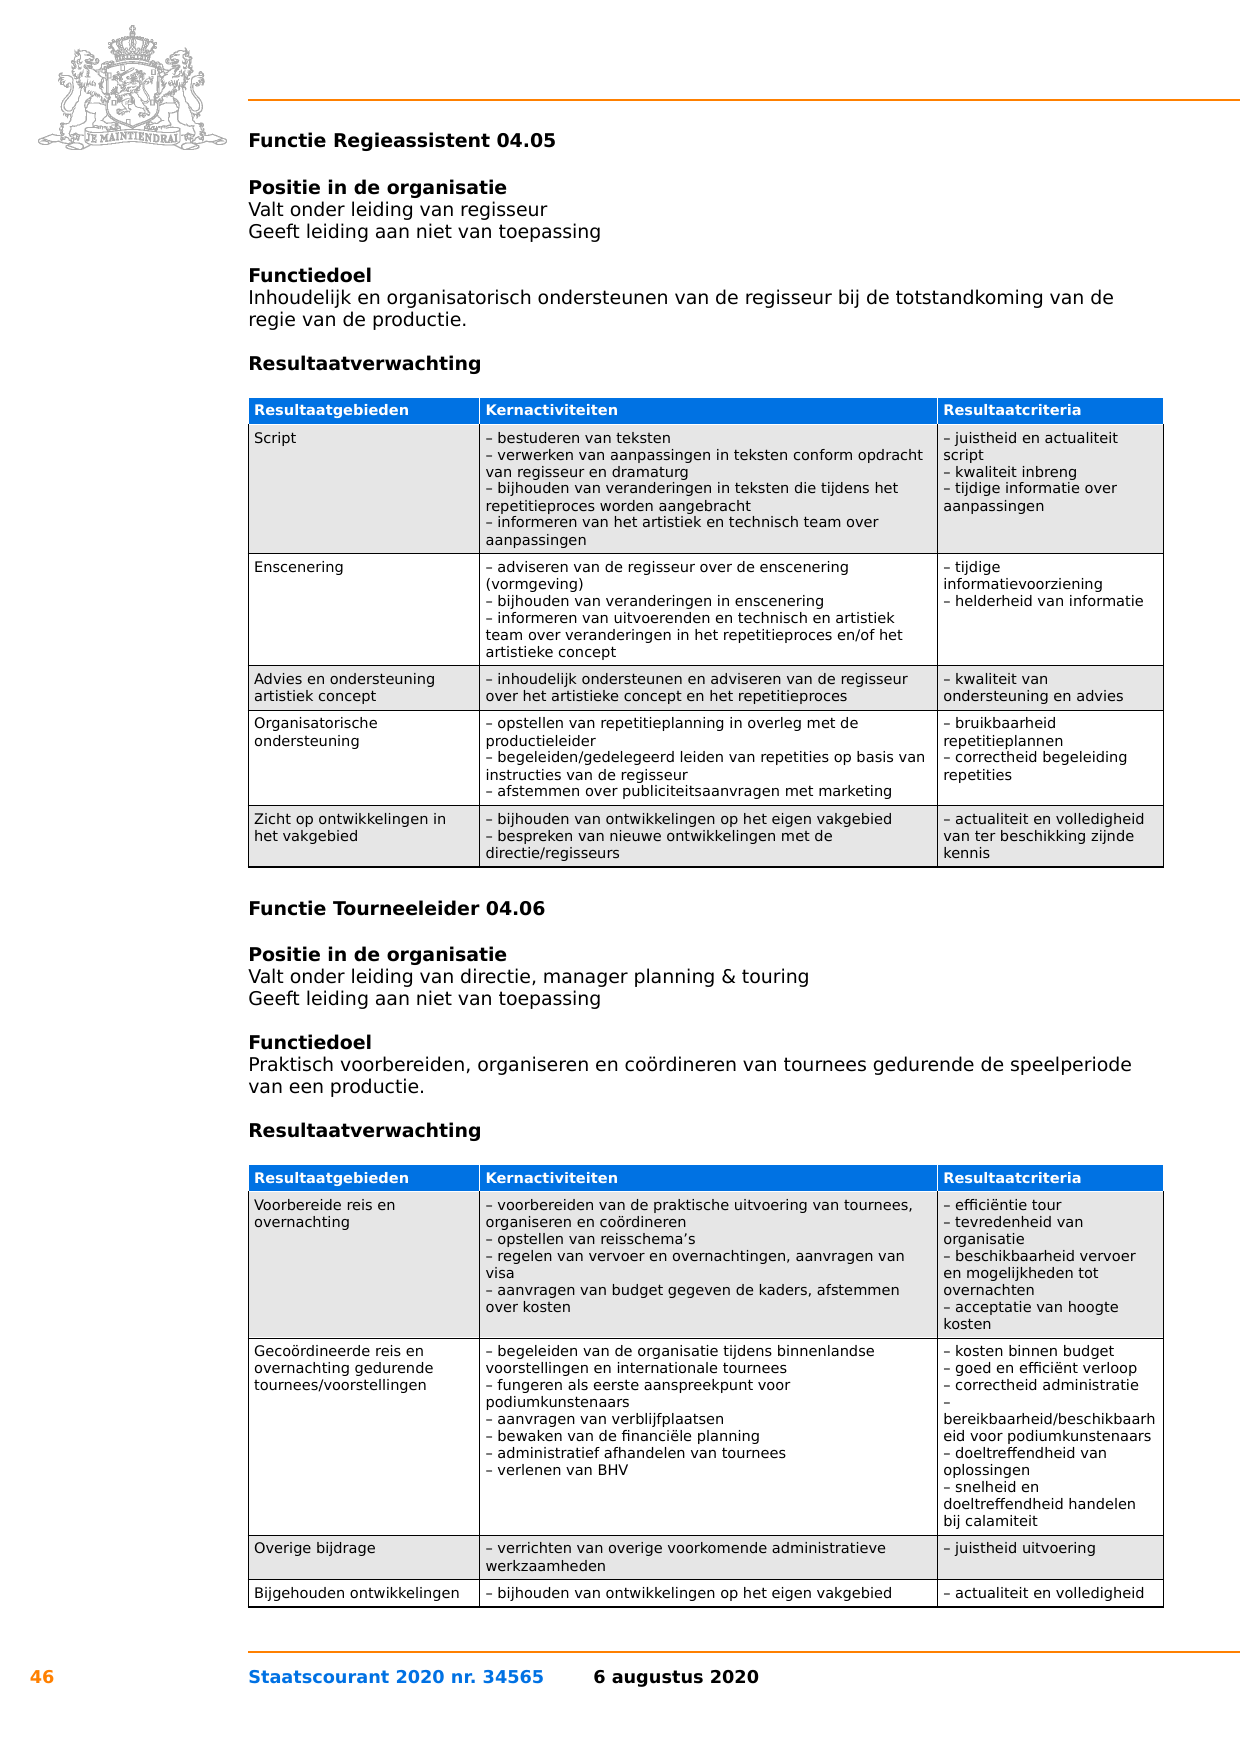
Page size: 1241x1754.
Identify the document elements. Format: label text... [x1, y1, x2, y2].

table_header Resultaatcriteria [938, 398, 1163, 424]
text Valt onder leiding van regisseur [248, 199, 1163, 221]
table_cell – bestuderen van teksten – verwerken van aanpassingen in teksten conform opdracht van regisseur en dramaturg – bijhouden van veranderingen in teksten die tijdens het repetitieproces worden aangebracht – informeren van het artistiek en technisch team over aanpassingen [480, 425, 937, 553]
table_cell – inhoudelijk ondersteunen en adviseren van de regisseur over het artistieke concept en het repetitieproces [480, 666, 937, 710]
table_cell Organisatorische ondersteuning [249, 711, 479, 805]
table_cell – adviseren van de regisseur over de enscenering (vormgeving) – bijhouden van veranderingen in enscenering – informeren van uitvoerenden en technisch en artistiek team over veranderingen in het repetitieproces en/of het artistieke concept [480, 554, 937, 665]
table_header Resultaatgebieden [249, 398, 479, 424]
table_cell – tijdige informatievoorziening – helderheid van informatie [938, 554, 1163, 665]
table_cell Overige bijdrage [249, 1536, 479, 1579]
subtitle Functie Tourneeleider 04.06 [248, 897, 1163, 919]
table_cell – bruikbaarheid repetitieplannen – correctheid begeleiding repetities [938, 711, 1163, 805]
text Positie in de organisatie [248, 944, 1163, 966]
text Positie in de organisatie [248, 177, 1163, 199]
subtitle Functie Regieassistent 04.05 [248, 130, 1163, 152]
table_cell Zicht op ontwikkelingen in het vakgebied [249, 806, 479, 866]
table_cell Voorbereide reis en overnachting [249, 1192, 479, 1337]
text Praktisch voorbereiden, organiseren en coördineren van tournees gedurende de speelperiode van een productie. [248, 1054, 1163, 1098]
text Resultaatverwachting [248, 352, 1163, 374]
table_cell – actualiteit en volledigheid van ter beschikking zijnde kennis [938, 806, 1163, 866]
table_cell – actualiteit en volledigheid [938, 1580, 1163, 1606]
text Functiedoel [248, 1032, 1163, 1054]
text Resultaatverwachting [248, 1120, 1163, 1142]
table_cell – kosten binnen budget – goed en efficiënt verloop – correctheid administratie – bereikbaarheid/beschikbaarheid voor podiumkunstenaars – doeltreffendheid van oplossingen – snelheid en doeltreffendheid handelen bij calamiteit [938, 1339, 1163, 1535]
picture [38, 25, 227, 150]
text Geeft leiding aan niet van toepassing [248, 988, 1163, 1010]
table_cell Bijgehouden ontwikkelingen [249, 1580, 479, 1606]
text Valt onder leiding van directie, manager planning & touring [248, 966, 1163, 988]
table_header Resultaatcriteria [938, 1165, 1163, 1191]
table_cell – opstellen van repetitieplanning in overleg met de productieleider – begeleiden/gedelegeerd leiden van repetities op basis van instructies van de regisseur – afstemmen over publiciteitsaanvragen met marketing [480, 711, 937, 805]
table_cell – kwaliteit van ondersteuning en advies [938, 666, 1163, 710]
table_header Kernactiviteiten [480, 1165, 937, 1191]
table_cell Script [249, 425, 479, 553]
table_header Kernactiviteiten [480, 398, 937, 424]
table_cell Gecoördineerde reis en overnachting gedurende tournees/voorstellingen [249, 1339, 479, 1535]
table_cell – bijhouden van ontwikkelingen op het eigen vakgebied [480, 1580, 937, 1606]
text Functiedoel [248, 265, 1163, 287]
table_cell – bijhouden van ontwikkelingen op het eigen vakgebied – bespreken van nieuwe ontwikkelingen met de directie/regisseurs [480, 806, 937, 866]
text Geeft leiding aan niet van toepassing [248, 221, 1163, 243]
table_cell – verrichten van overige voorkomende administratieve werkzaamheden [480, 1536, 937, 1579]
table_header Resultaatgebieden [249, 1165, 479, 1191]
text Inhoudelijk en organisatorisch ondersteunen van de regisseur bij de totstandkoming van de regie van de productie. [248, 287, 1163, 331]
table_cell – voorbereiden van de praktische uitvoering van tournees, organiseren en coördineren – opstellen van reisschema’s – regelen van vervoer en overnachtingen, aanvragen van visa – aanvragen van budget gegeven de kaders, afstemmen over kosten [480, 1192, 937, 1337]
table_cell Advies en ondersteuning artistiek concept [249, 666, 479, 710]
table_cell – efficiëntie tour – tevredenheid van organisatie – beschikbaarheid vervoer en mogelijkheden tot overnachten – acceptatie van hoogte kosten [938, 1192, 1163, 1337]
table_cell – juistheid en actualiteit script – kwaliteit inbreng – tijdige informatie over aanpassingen [938, 425, 1163, 553]
table_cell – juistheid uitvoering [938, 1536, 1163, 1579]
table_cell Enscenering [249, 554, 479, 665]
table_cell – begeleiden van de organisatie tijdens binnenlandse voorstellingen en internationale tournees – fungeren als eerste aanspreekpunt voor podiumkunstenaars – aanvragen van verblijfplaatsen – bewaken van de financiële planning – administratief afhandelen van tournees – verlenen van BHV [480, 1339, 937, 1535]
